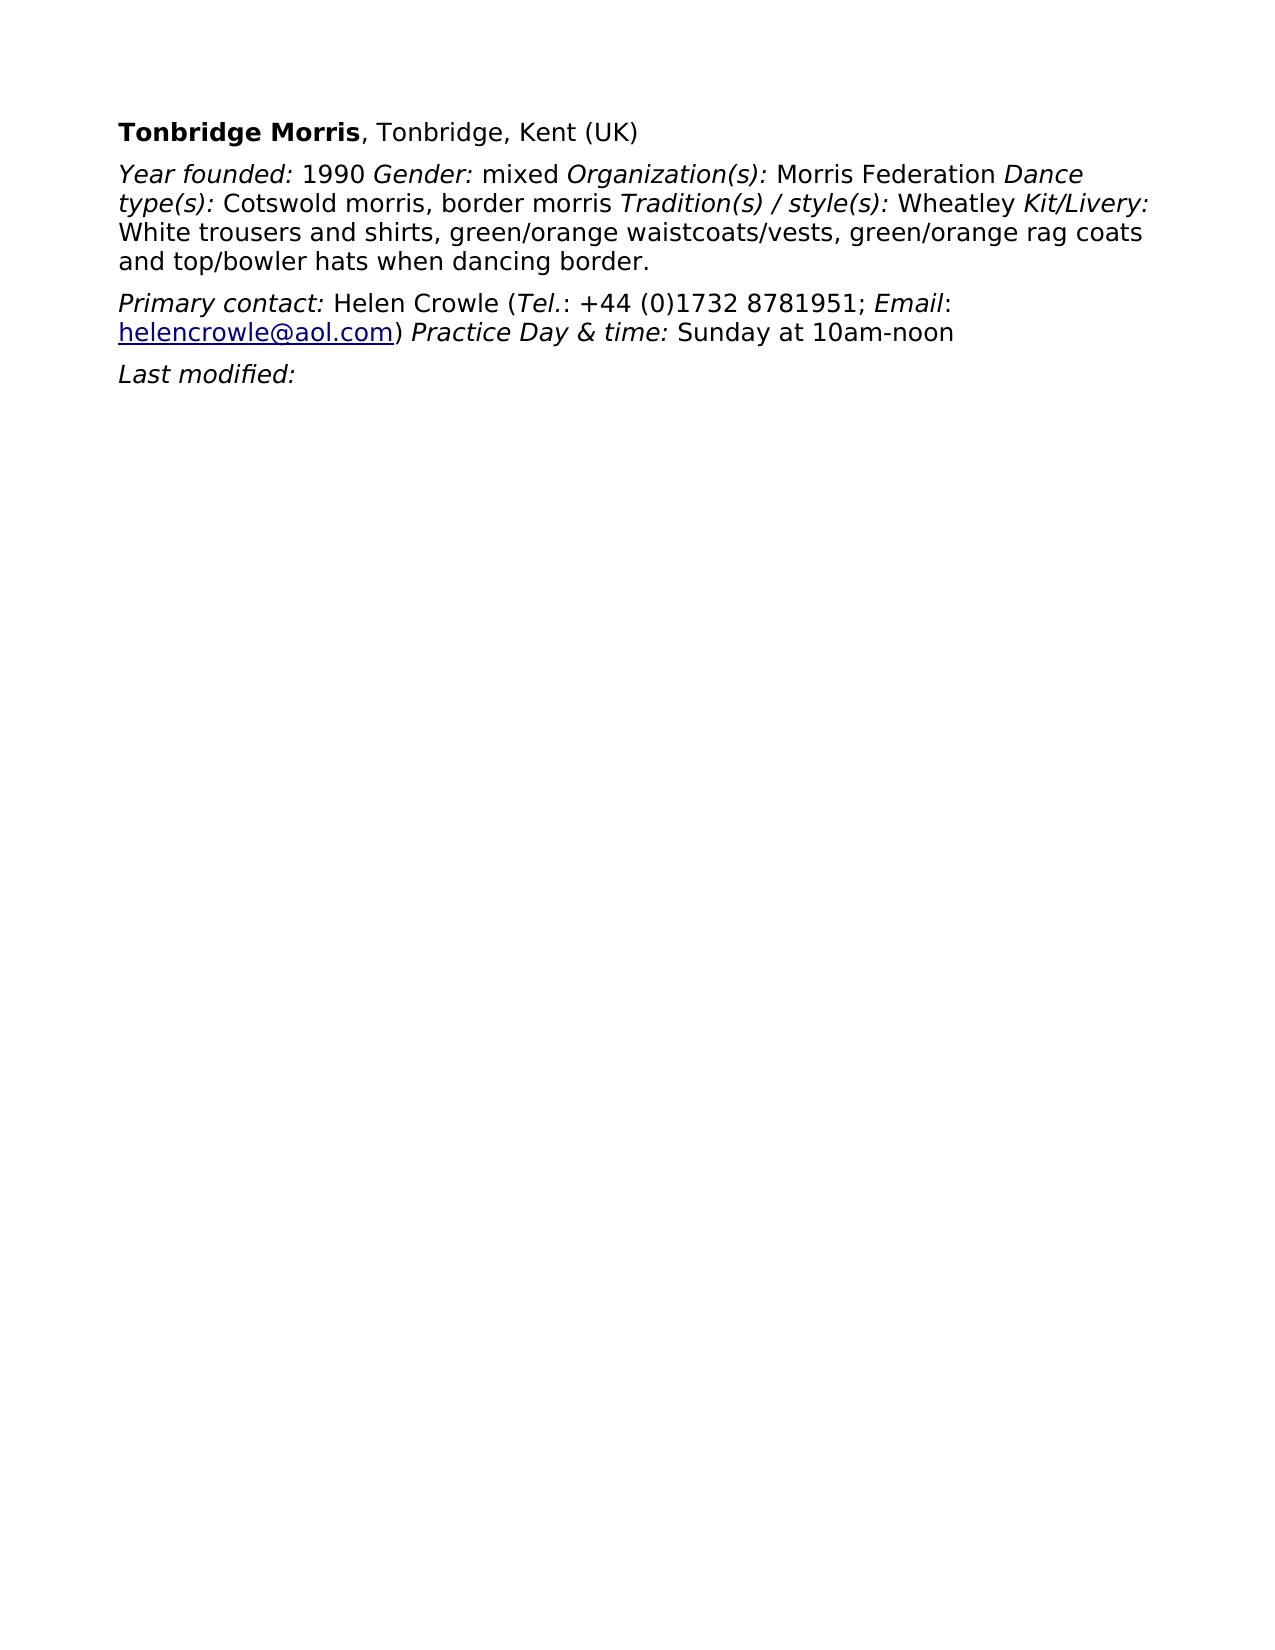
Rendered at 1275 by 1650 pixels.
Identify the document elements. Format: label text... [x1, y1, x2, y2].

text Tonbridge Morris, Tonbridge, Kent (UK) [118, 118, 1157, 147]
text Last modified: [118, 360, 1157, 389]
text Year founded: 1990 Gender: mixed Organization(s): Morris Federation Dance type(s): Cotswold morris, border morris Tradition(s) / style(s): Wheatley Kit/Livery: White trousers and shirts, green/orange waistcoats/vests, green/orange rag coats and top/bowler hats when dancing border. [118, 160, 1157, 276]
text Primary contact: Helen Crowle (Tel.: +44 (0)1732 8781951; Email: helencrowle@aol.com) Practice Day & time: Sunday at 10am-noon [118, 289, 1157, 347]
